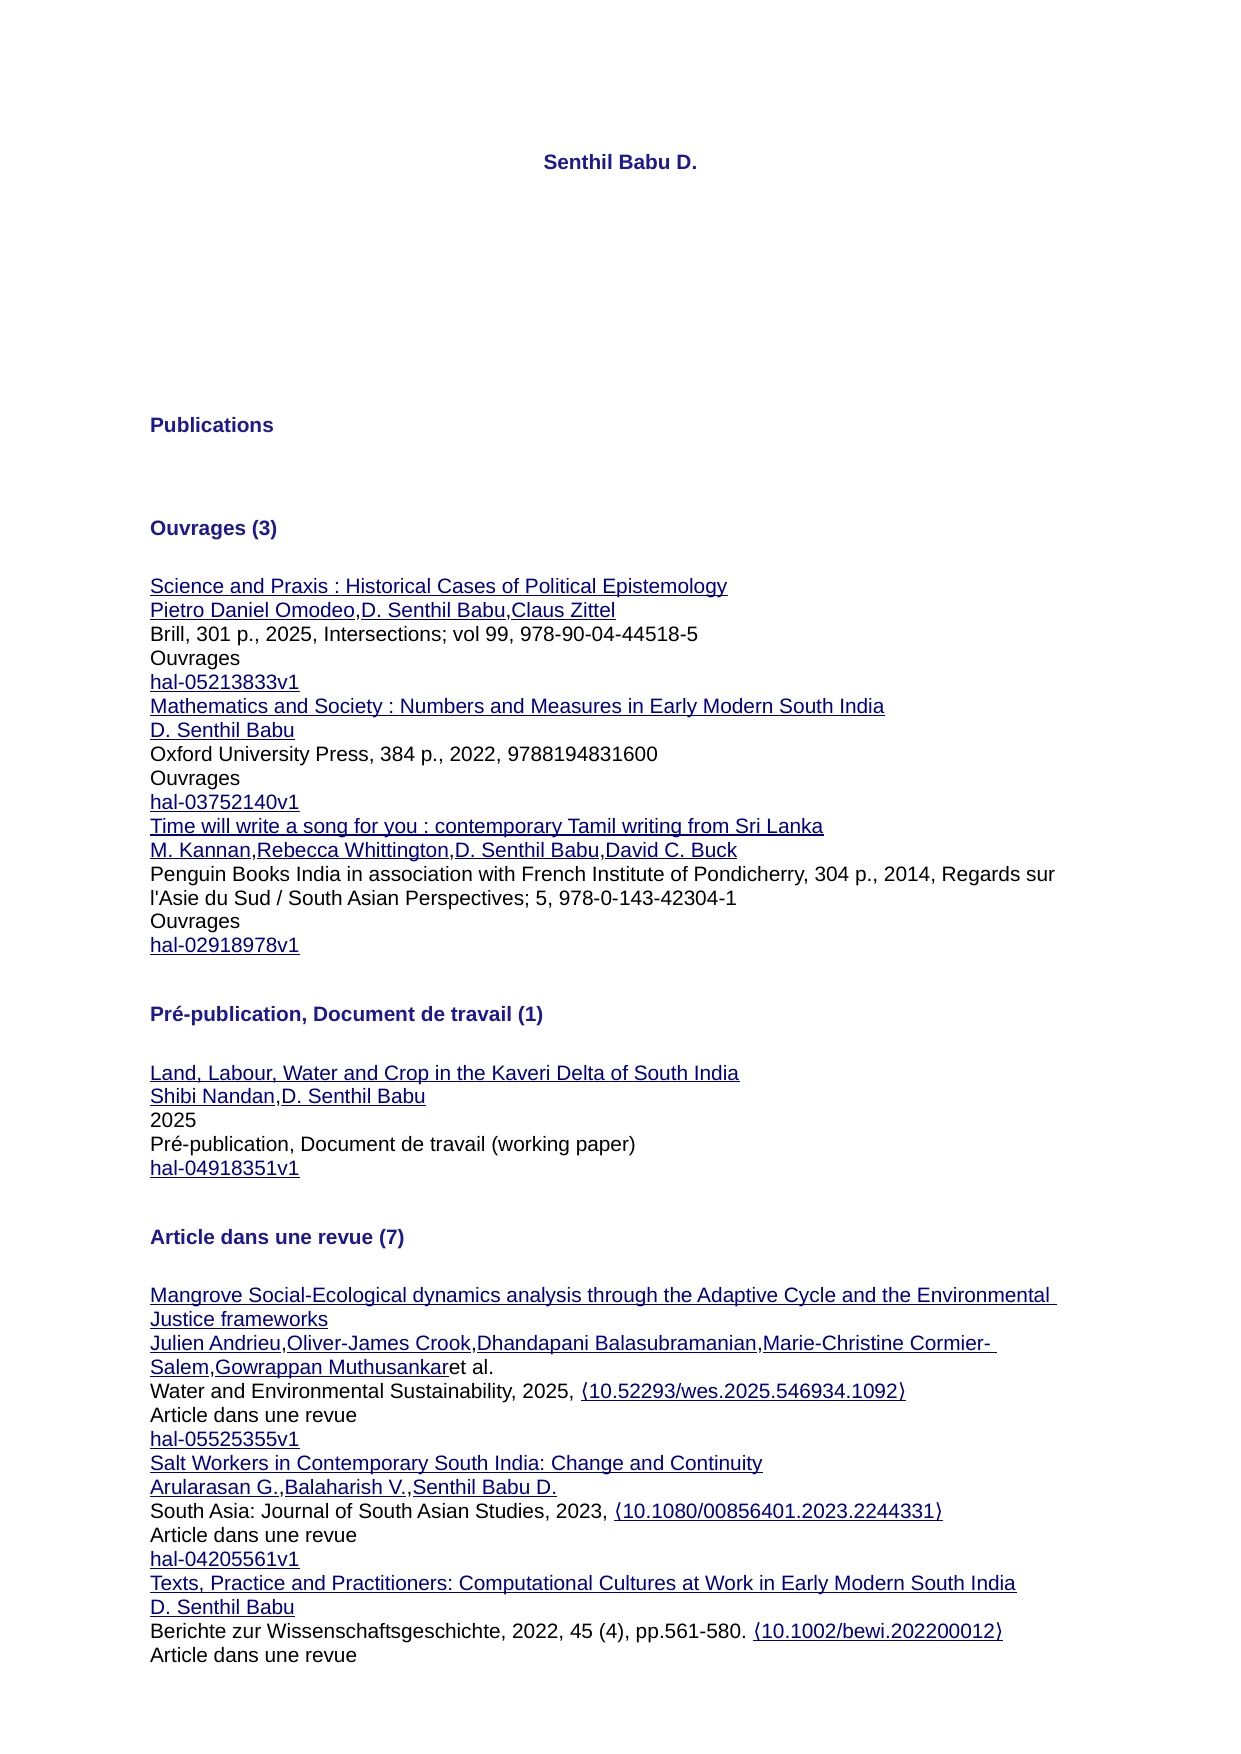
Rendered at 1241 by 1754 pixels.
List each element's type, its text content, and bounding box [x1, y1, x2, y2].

table_header Science and Praxis : Historical Cases of Political Epistemology Pietro Daniel Omodeo,D. Senthil Babu,Claus Zittel Brill, 301 p., 2025, Intersections; vol 99, 978-90-04-44518-5 Ouvrages hal-05213833v1 [150, 574, 1090, 694]
subtitle Article dans une revue (7) [150, 1225, 1090, 1249]
subtitle Senthil Babu D. [150, 150, 1090, 174]
table_cell Time will write a song for you : contemporary Tamil writing from Sri Lanka M. Kannan,Rebecca Whittington,D. Senthil Babu,David C. Buck Penguin Books India in association with French Institute of Pondicherry, 304 p., 2014, Regards sur l'Asie du Sud / South Asian Perspectives; 5, 978-0-143-42304-1 Ouvrages hal-02918978v1 [150, 814, 1090, 957]
table_cell Mathematics and Society : Numbers and Measures in Early Modern South India D. Senthil Babu Oxford University Press, 384 p., 2022, 9788194831600 Ouvrages hal-03752140v1 [150, 694, 1090, 813]
table_header Land, Labour, Water and Crop in the Kaveri Delta of South India Shibi Nandan,D. Senthil Babu 2025 Pré-publication, Document de travail (working paper) hal-04918351v1 [150, 1060, 1090, 1180]
table_header Mangrove Social-Ecological dynamics analysis through the Adaptive Cycle and the Environmental Justice frameworks Julien Andrieu,Oliver-James Crook,Dhandapani Balasubramanian,Marie-Christine Cormier- Salem,Gowrappan Muthusankaret al. Water and Environmental Sustainability, 2025, ⟨10.52293/wes.2025.546934.1092⟩ Article dans une revue hal-05525355v1 [150, 1283, 1090, 1451]
table_cell Salt Workers in Contemporary South India: Change and Continuity Arularasan G.,Balaharish V.,Senthil Babu D. South Asia: Journal of South Asian Studies, 2023, ⟨10.1080/00856401.2023.2244331⟩ Article dans une revue hal-04205561v1 [150, 1451, 1090, 1571]
table_cell Texts, Practice and Practitioners: Computational Cultures at Work in Early Modern South India D. Senthil Babu Berichte zur Wissenschaftsgeschichte, 2022, 45 (4), pp.561-580. ⟨10.1002/bewi.202200012⟩ Article dans une revue [150, 1571, 1090, 1667]
subtitle Pré-publication, Document de travail (1) [150, 1002, 1090, 1026]
subtitle Publications [150, 412, 1090, 436]
subtitle Ouvrages (3) [150, 516, 1090, 539]
